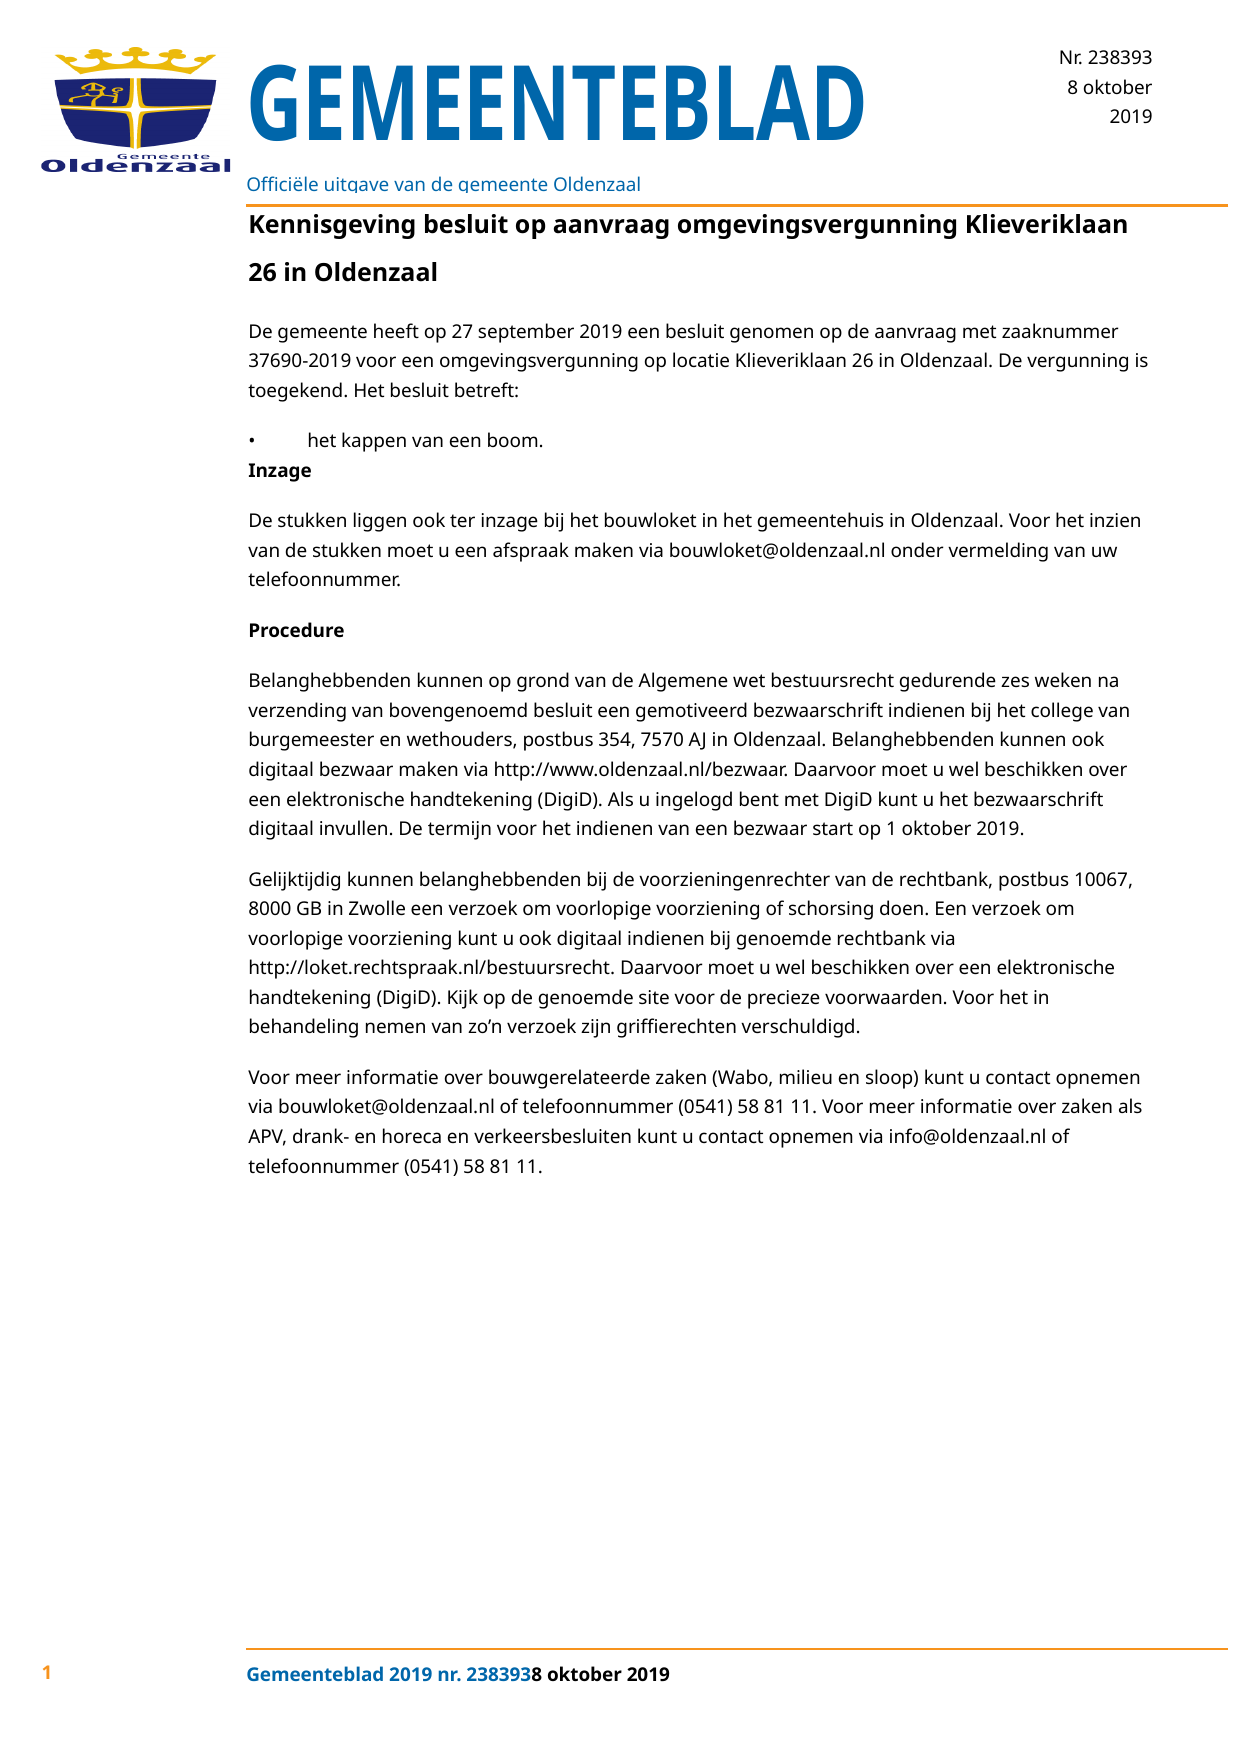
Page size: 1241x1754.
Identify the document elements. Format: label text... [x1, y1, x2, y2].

text Belanghebbenden kunnen op grond van de Algemene wet bestuursrecht gedurende zes weken na verzending van bovengenoemd besluit een gemotiveerd bezwaarschrift indienen bij het college van burgemeester en wethouders, postbus 354, 7570 AJ in Oldenzaal. Belanghebbenden kunnen ook digitaal bezwaar maken via http://www.oldenzaal.nl/bezwaar. Daarvoor moet u wel beschikken over een elektronische handtekening (DigiD). Als u ingelogd bent met DigiD kunt u het bezwaarschrift digitaal invullen. De termijn voor het indienen van een bezwaar start op 1 oktober 2019. [248, 667, 1152, 841]
picture [41, 47, 231, 172]
text Gelijktijdig kunnen belanghebbenden bij de voorzieningenrechter van de rechtbank, postbus 10067, 8000 GB in Zwolle een verzoek om voorlopige voorziening of schorsing doen. Een verzoek om voorlopige voorziening kunt u ook digitaal indienen bij genoemde rechtbank via http://loket.rechtspraak.nl/bestuursrecht. Daarvoor moet u wel beschikken over een elektronische handtekening (DigiD). Kijk op de genoemde site voor de precieze voorwaarden. Voor het in behandeling nemen van zo’n verzoek zijn griffierechten verschuldigd. [248, 866, 1152, 1039]
text De stukken liggen ook ter inzage bij het bouwloket in het gemeentehuis in Oldenzaal. Voor het inzien van de stukken moet u een afspraak maken via bouwloket@oldenzaal.nl onder vermelding van uw telefoonnummer. [248, 507, 1152, 592]
text Kennisgeving besluit op aanvraag omgevingsvergunning Klieveriklaan 26 in Oldenzaal [248, 207, 1152, 288]
text Inzage [248, 457, 1152, 483]
text Voor meer informatie over bouwgerelateerde zaken (Wabo, milieu en sloop) kunt u contact opnemen via bouwloket@oldenzaal.nl of telefoonnummer (0541) 58 81 11. Voor meer informatie over zaken als APV, drank- en horeca en verkeersbesluiten kunt u contact opnemen via info@oldenzaal.nl of telefoonnummer (0541) 58 81 11. [248, 1064, 1152, 1179]
text Procedure [248, 617, 1152, 643]
text De gemeente heeft op 27 september 2019 een besluit genomen op de aanvraag met zaaknummer 37690-2019 voor een omgevingsvergunning op locatie Klieveriklaan 26 in Oldenzaal. De vergunning is toegekend. Het besluit betreft: [248, 318, 1152, 403]
list het kappen van een boom. [248, 427, 1152, 453]
